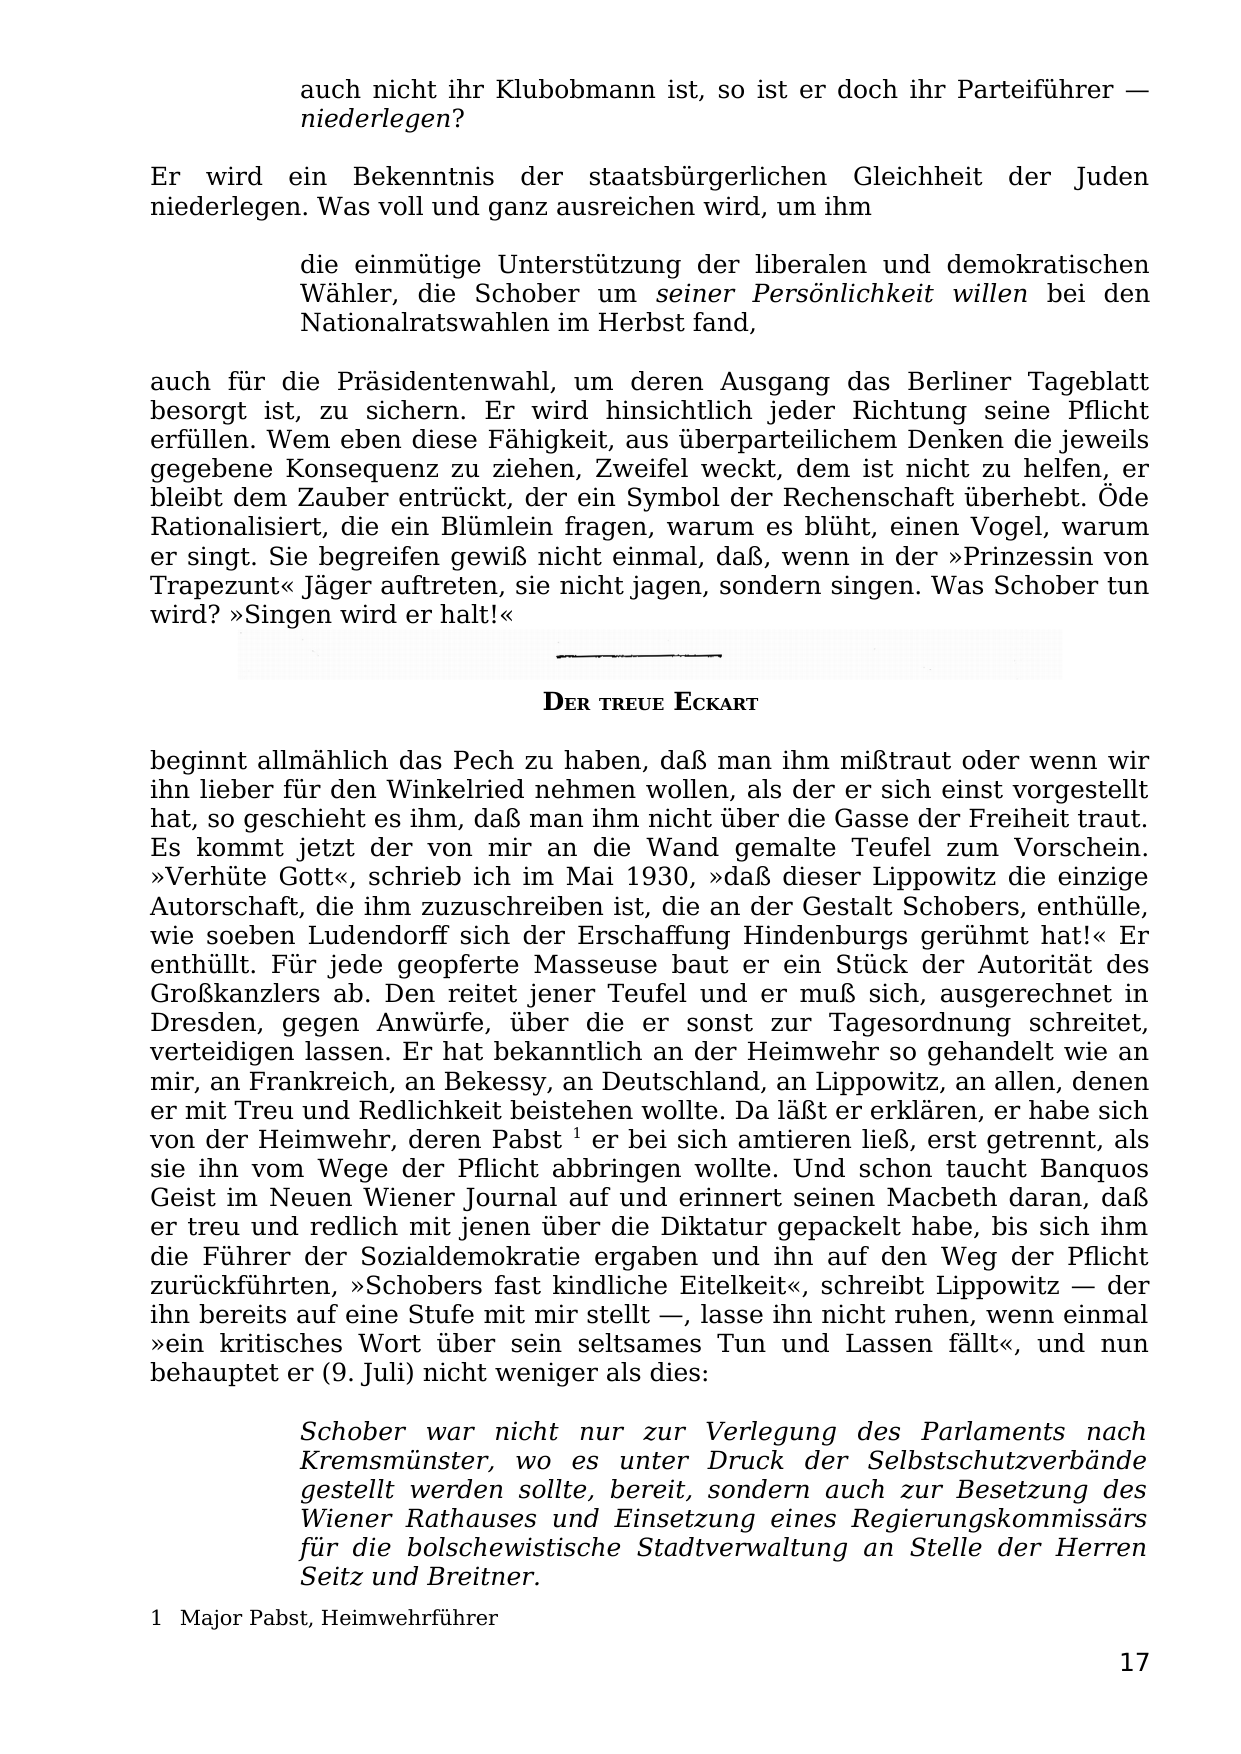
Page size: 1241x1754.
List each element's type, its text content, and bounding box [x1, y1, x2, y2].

text auch nicht ihr Klubobmann ist, so ist er doch ihr Parteiführer — niederlegen? [300, 75, 1151, 133]
picture [237, 629, 1063, 680]
text auch für die Präsidentenwahl, um deren Ausgang das Berliner Tageblatt besorgt ist, zu sichern. Er wird hinsichtlich jeder Richtung seine Pflicht erfüllen. Wem eben diese Fähigkeit, aus überparteilichem Denken die jeweils gegebene Konsequenz zu ziehen, Zweifel weckt, dem ist nicht zu helfen, er bleibt dem Zauber entrückt, der ein Symbol der Rechenschaft überhebt. Öde Rationalisiert, die ein Blümlein fragen, warum es blüht, einen Vogel, warum er singt. Sie begreifen gewiß nicht einmal, daß, wenn in der »Prinzessin von Trapezunt« Jäger auftreten, sie nicht jagen, sondern singen. Was Schober tun wird? »Singen wird er halt!« [150, 367, 1151, 629]
text die einmütige Unterstützung der liberalen und demokratischen Wähler, die Schober um seiner Persönlichkeit willen bei den Nationalratswahlen im Herbst fand, [300, 250, 1151, 337]
text Schober war nicht nur zur Verlegung des Parlaments nach Kremsmünster, wo es unter Druck der Selbstschutzverbände gestellt werden sollte, bereit, sondern auch zur Besetzung des Wiener Rathauses und Einsetzung eines Regierungskommissärs für die bolschewistische Stadtverwaltung an Stelle der Herren Seitz und Breitner. [300, 1417, 1151, 1592]
text Er wird ein Bekenntnis der staatsbürgerlichen Gleichheit der Juden niederlegen. Was voll und ganz ausreichen wird, um ihm [150, 162, 1151, 221]
text Der treue Eckart [150, 629, 1151, 717]
text Major Pabst, Heimwehrführer [150, 1606, 1151, 1631]
text beginnt allmählich das Pech zu haben, daß man ihm mißtraut oder wenn wir ihn lieber für den Winkelried nehmen wollen, als der er sich einst vorgestellt hat, so geschieht es ihm, daß man ihm nicht über die Gasse der Freiheit traut. Es kommt jetzt der von mir an die Wand gemalte Teufel zum Vorschein. »Verhüte Gott«, schrieb ich im Mai 1930, »daß dieser Lippowitz die einzige Autorschaft, die ihm zuzuschreiben ist, die an der Gestalt Schobers, enthülle, wie soeben Ludendorff sich der Erschaffung Hindenburgs gerühmt hat!« Er enthüllt. Für jede geopferte Masseuse baut er ein Stück der Autorität des Großkanzlers ab. Den reitet jener Teufel und er muß sich, ausgerechnet in Dresden, gegen Anwürfe, über die er sonst zur Tagesordnung schreitet, verteidigen lassen. Er hat bekanntlich an der Heimwehr so gehandelt wie an mir, an Frankreich, an Bekessy, an Deutschland, an Lippowitz, an allen, denen er mit Treu und Redlichkeit beistehen wollte. Da läßt er erklären, er habe sich von der Heimwehr, deren Pabst er bei sich amtieren ließ, erst getrennt, als sie ihn vom Wege der Pflicht abbringen wollte. Und schon taucht Banquos Geist im Neuen Wiener Journal auf und erinnert seinen Macbeth daran, daß er treu und redlich mit jenen über die Diktatur gepackelt habe, bis sich ihm die Führer der Sozialdemokratie ergaben und ihn auf den Weg der Pflicht zurückführten, »Schobers fast kindliche Eitelkeit«, schreibt Lippowitz — der ihn bereits auf eine Stufe mit mir stellt —, lasse ihn nicht ruhen, wenn einmal »ein kritisches Wort über sein seltsames Tun und Lassen fällt«, und nun behauptet er (9. Juli) nicht weniger als dies: [150, 746, 1151, 1387]
